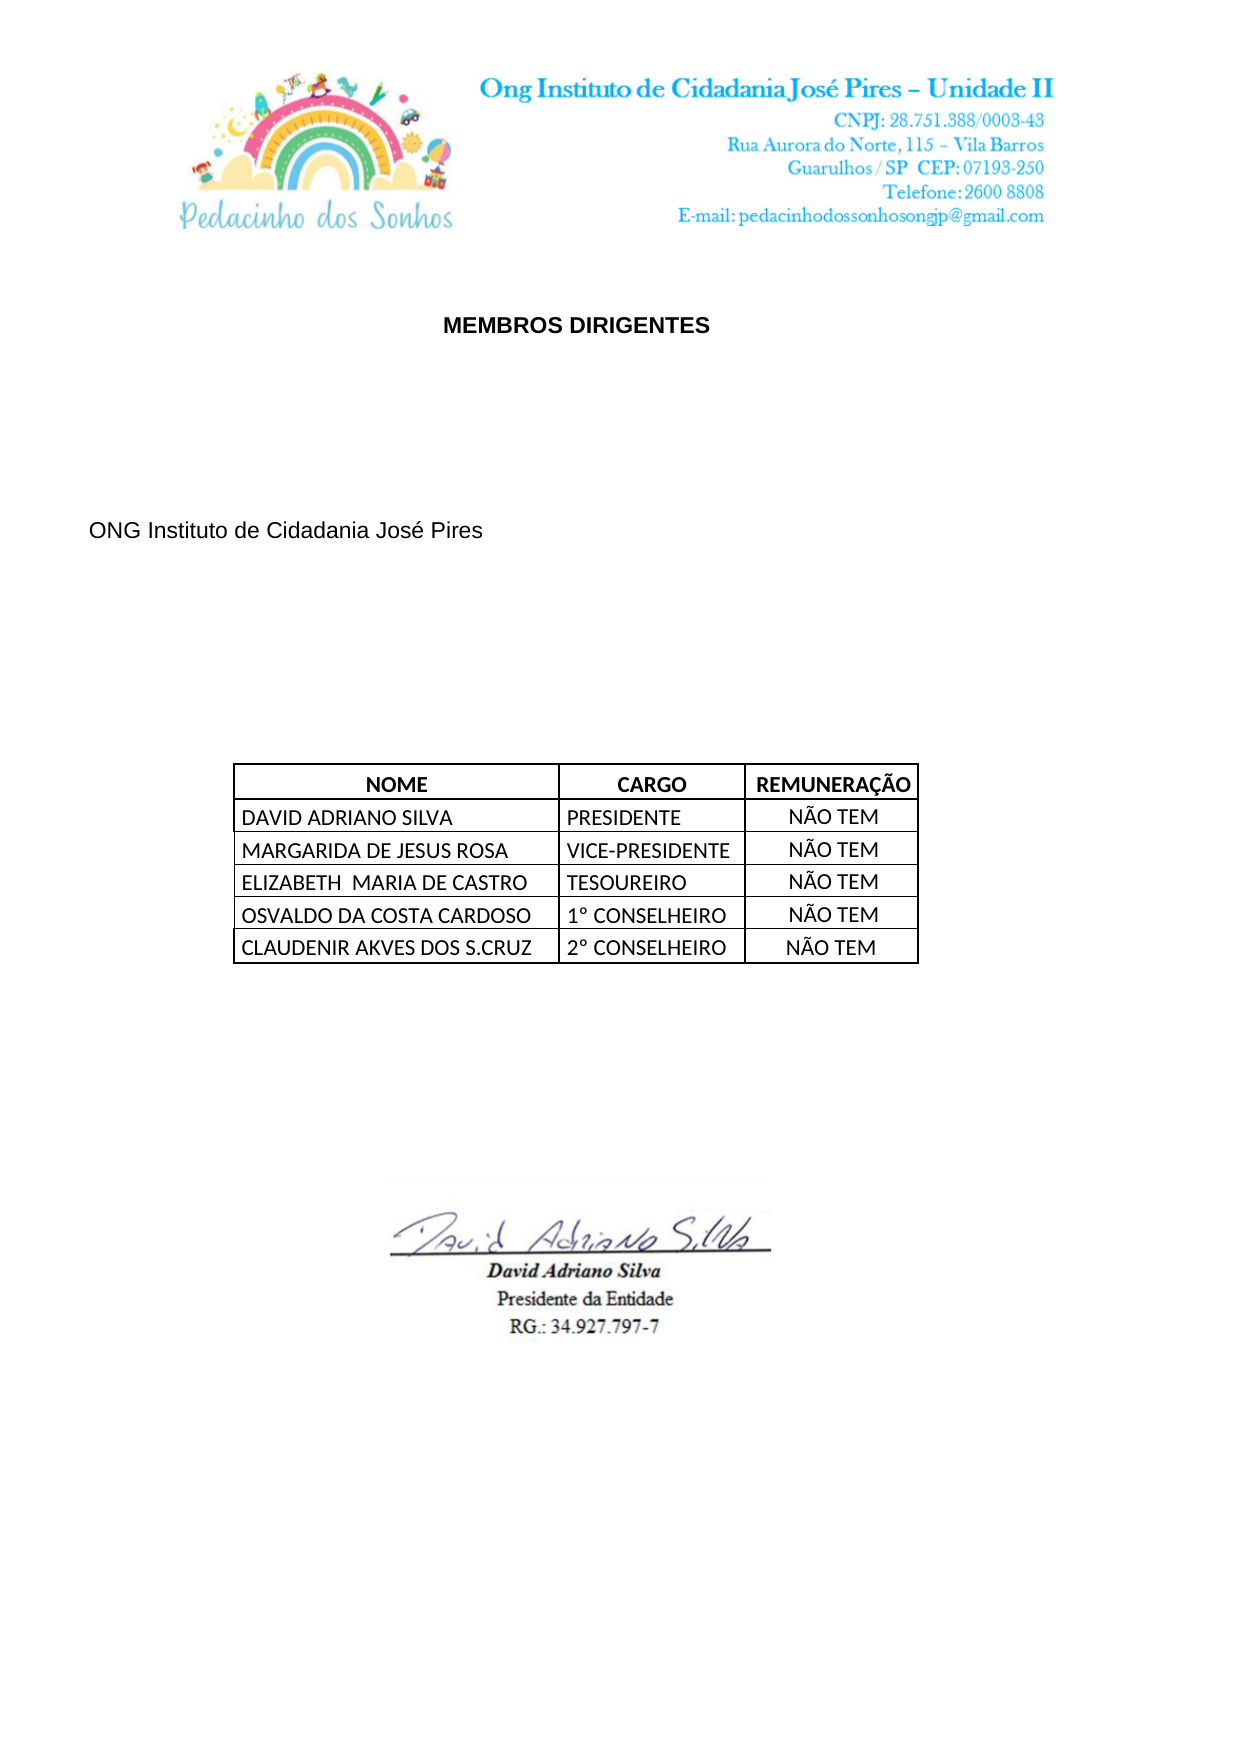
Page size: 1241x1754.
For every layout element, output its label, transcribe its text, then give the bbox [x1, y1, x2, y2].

text REMUNERAÇÃO [754, 770, 913, 798]
text CLAUDENIR AKVES DOS S.CRUZ [241, 933, 534, 961]
text TESOUREIRO [567, 865, 735, 896]
text CARGO [567, 770, 692, 798]
text NÃO TEM [754, 865, 913, 896]
text [919, 933, 1154, 961]
text ONG Instituto de Cidadania José Pires [89, 517, 1154, 544]
picture [172, 55, 1058, 245]
text 1º CONSELHEIRO [567, 901, 732, 928]
text NÃO TEM [754, 832, 913, 864]
text NÃO TEM [754, 800, 913, 831]
text OSVALDO DA COSTA CARDOSO [241, 897, 536, 928]
text ELIZABETH MARIA DE CASTRO [241, 865, 536, 896]
text 2º CONSELHEIRO [567, 933, 732, 961]
text DAVID ADRIANO SILVA [241, 800, 459, 831]
picture [380, 1182, 772, 1342]
text VICE-PRESIDENTE [567, 836, 735, 864]
text NÃO TEM [786, 933, 917, 961]
text MEMBROS DIRIGENTES [443, 312, 1154, 339]
text NOME [241, 770, 459, 798]
text MARGARIDA DE JESUS ROSA [241, 836, 536, 864]
text PRESIDENTE [567, 800, 692, 831]
text NÃO TEM [754, 897, 913, 928]
